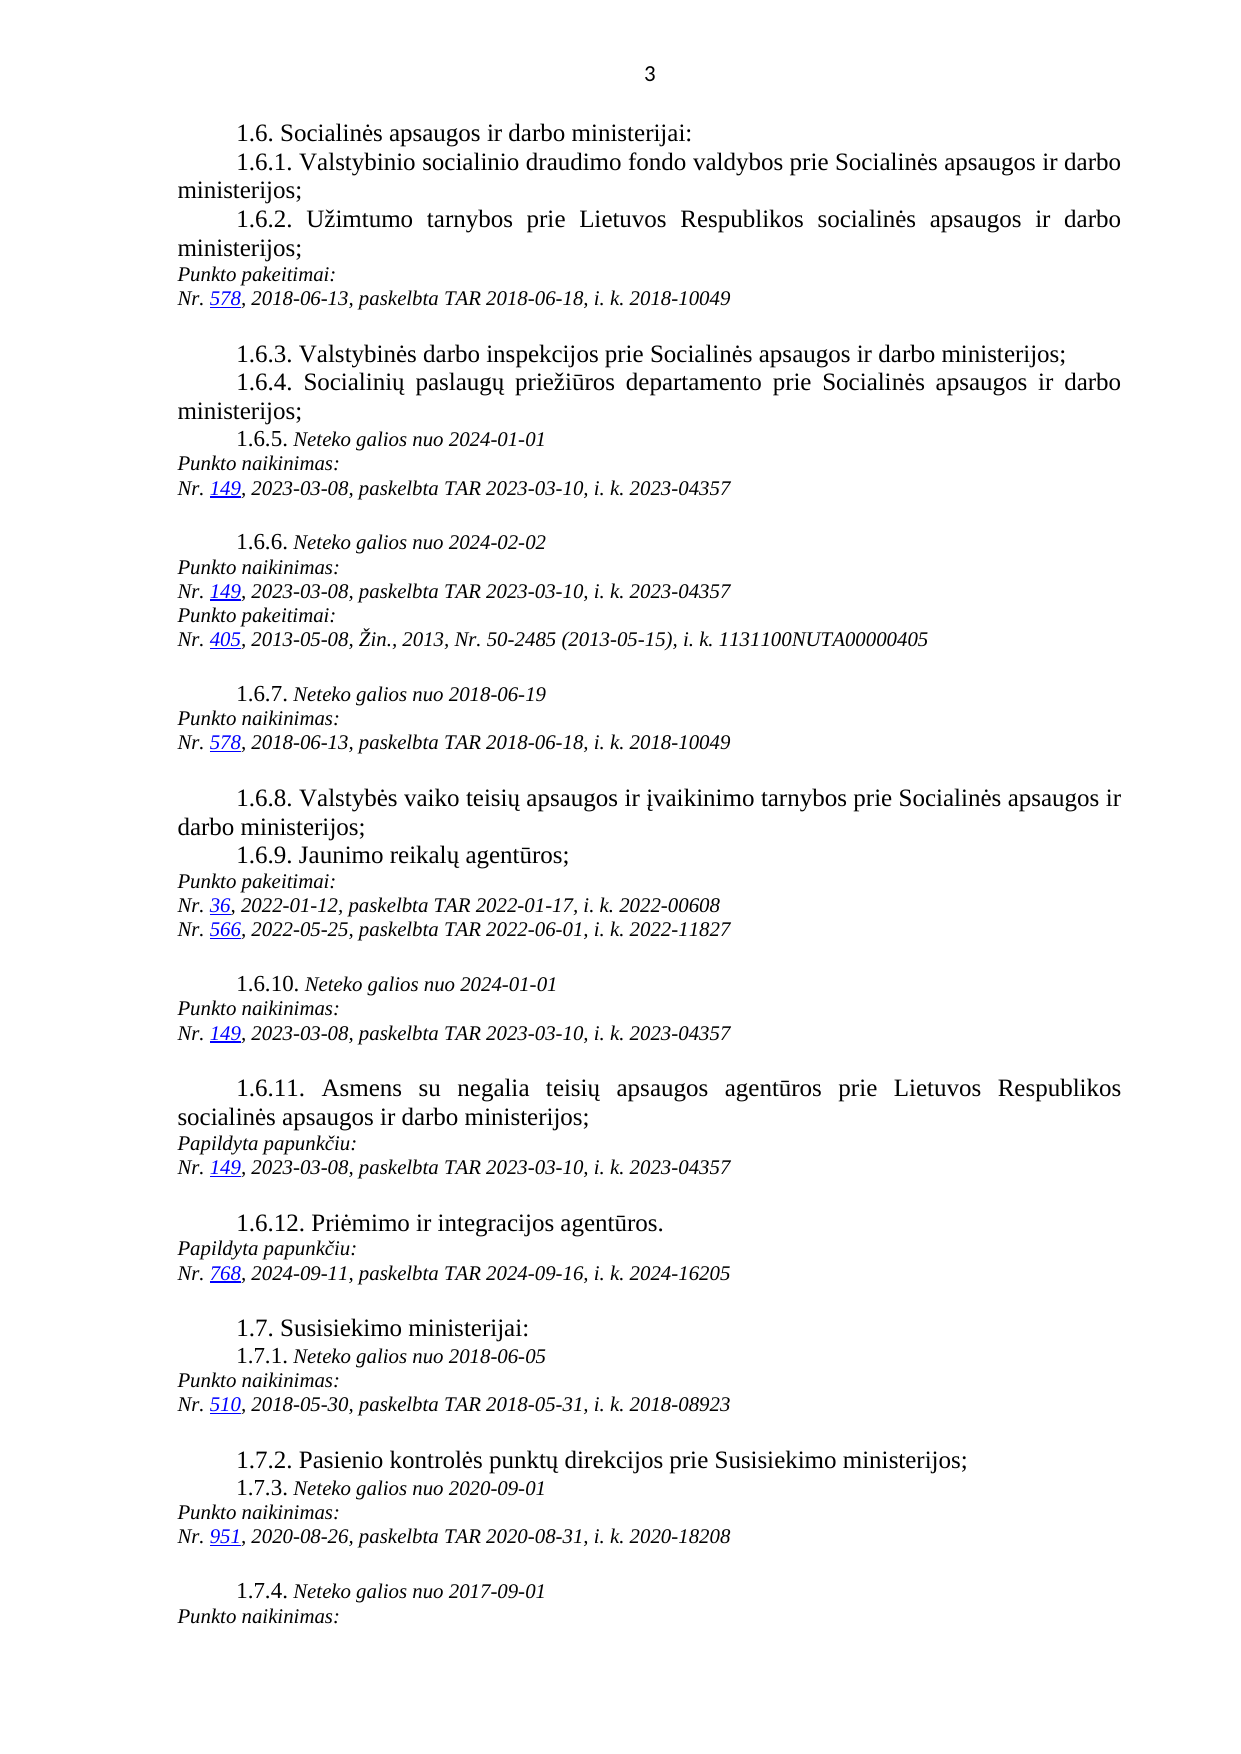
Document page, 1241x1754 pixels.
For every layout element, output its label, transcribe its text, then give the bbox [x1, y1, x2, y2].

text Punkto naikinimas: [177, 1603, 1122, 1628]
text Papildyta papunkčiu: [177, 1131, 1122, 1155]
text Nr. 566, 2022-05-25, paskelbta TAR 2022-06-01, i. k. 2022-11827 [177, 917, 1122, 941]
text 1.7.4. Neteko galios nuo 2017-09-01 [177, 1577, 1122, 1603]
text 1.6.3. Valstybinės darbo inspekcijos prie Socialinės apsaugos ir darbo ministerijos; [177, 339, 1122, 367]
text Nr. 149, 2023-03-08, paskelbta TAR 2023-03-10, i. k. 2023-04357 [177, 1020, 1122, 1044]
text Punkto pakeitimai: [177, 262, 1122, 286]
text 1.6.12. Priėmimo ir integracijos agentūros. [177, 1208, 1122, 1236]
text 1.6.1. Valstybinio socialinio draudimo fondo valdybos prie Socialinės apsaugos ir darbo ministerijos; [177, 147, 1122, 204]
text 1.7.3. Neteko galios nuo 2020-09-01 [177, 1474, 1122, 1500]
text 1.6.7. Neteko galios nuo 2018-06-19 [177, 679, 1122, 706]
text 1.7.2. Pasienio kontrolės punktų direkcijos prie Susisiekimo ministerijos; [177, 1445, 1122, 1474]
text 1.6. Socialinės apsaugos ir darbo ministerijai: [177, 118, 1122, 147]
text Nr. 510, 2018-05-30, paskelbta TAR 2018-05-31, i. k. 2018-08923 [177, 1392, 1122, 1416]
text Punkto naikinimas: [177, 1368, 1122, 1392]
text 1.6.6. Neteko galios nuo 2024-02-02 [177, 528, 1122, 554]
text 1.6.10. Neteko galios nuo 2024-01-01 [177, 970, 1122, 996]
text 1.7. Susisiekimo ministerijai: [177, 1313, 1122, 1342]
text Punkto naikinimas: [177, 1500, 1122, 1524]
text Nr. 36, 2022-01-12, paskelbta TAR 2022-01-17, i. k. 2022-00608 [177, 893, 1122, 917]
text Punkto naikinimas: [177, 706, 1122, 730]
text Punkto naikinimas: [177, 451, 1122, 475]
text 1.6.2. Užimtumo tarnybos prie Lietuvos Respublikos socialinės apsaugos ir darbo ministerijos; [177, 204, 1122, 262]
text Punkto naikinimas: [177, 996, 1122, 1020]
text Papildyta papunkčiu: [177, 1236, 1122, 1260]
text 1.7.1. Neteko galios nuo 2018-06-05 [177, 1342, 1122, 1368]
text Nr. 578, 2018-06-13, paskelbta TAR 2018-06-18, i. k. 2018-10049 [177, 730, 1122, 754]
text Nr. 768, 2024-09-11, paskelbta TAR 2024-09-16, i. k. 2024-16205 [177, 1260, 1122, 1284]
text 1.6.4. Socialinių paslaugų priežiūros departamento prie Socialinės apsaugos ir darbo ministerijos; [177, 367, 1122, 425]
text 1.6.11. Asmens su negalia teisių apsaugos agentūros prie Lietuvos Respublikos socialinės apsaugos ir darbo ministerijos; [177, 1073, 1122, 1131]
text Nr. 405, 2013-05-08, Žin., 2013, Nr. 50-2485 (2013-05-15), i. k. 1131100NUTA00000405 [177, 627, 1122, 651]
text Nr. 149, 2023-03-08, paskelbta TAR 2023-03-10, i. k. 2023-04357 [177, 1155, 1122, 1179]
text 1.6.9. Jaunimo reikalų agentūros; [177, 840, 1122, 869]
text Punkto pakeitimai: [177, 869, 1122, 893]
text Punkto pakeitimai: [177, 603, 1122, 627]
text Nr. 149, 2023-03-08, paskelbta TAR 2023-03-10, i. k. 2023-04357 [177, 579, 1122, 603]
text Nr. 951, 2020-08-26, paskelbta TAR 2020-08-31, i. k. 2020-18208 [177, 1524, 1122, 1548]
text Nr. 149, 2023-03-08, paskelbta TAR 2023-03-10, i. k. 2023-04357 [177, 475, 1122, 499]
text Nr. 578, 2018-06-13, paskelbta TAR 2018-06-18, i. k. 2018-10049 [177, 286, 1122, 310]
text 1.6.8. Valstybės vaiko teisių apsaugos ir įvaikinimo tarnybos prie Socialinės apsaugos ir darbo ministerijos; [177, 783, 1122, 840]
text 1.6.5. Neteko galios nuo 2024-01-01 [177, 425, 1122, 451]
text Punkto naikinimas: [177, 554, 1122, 579]
